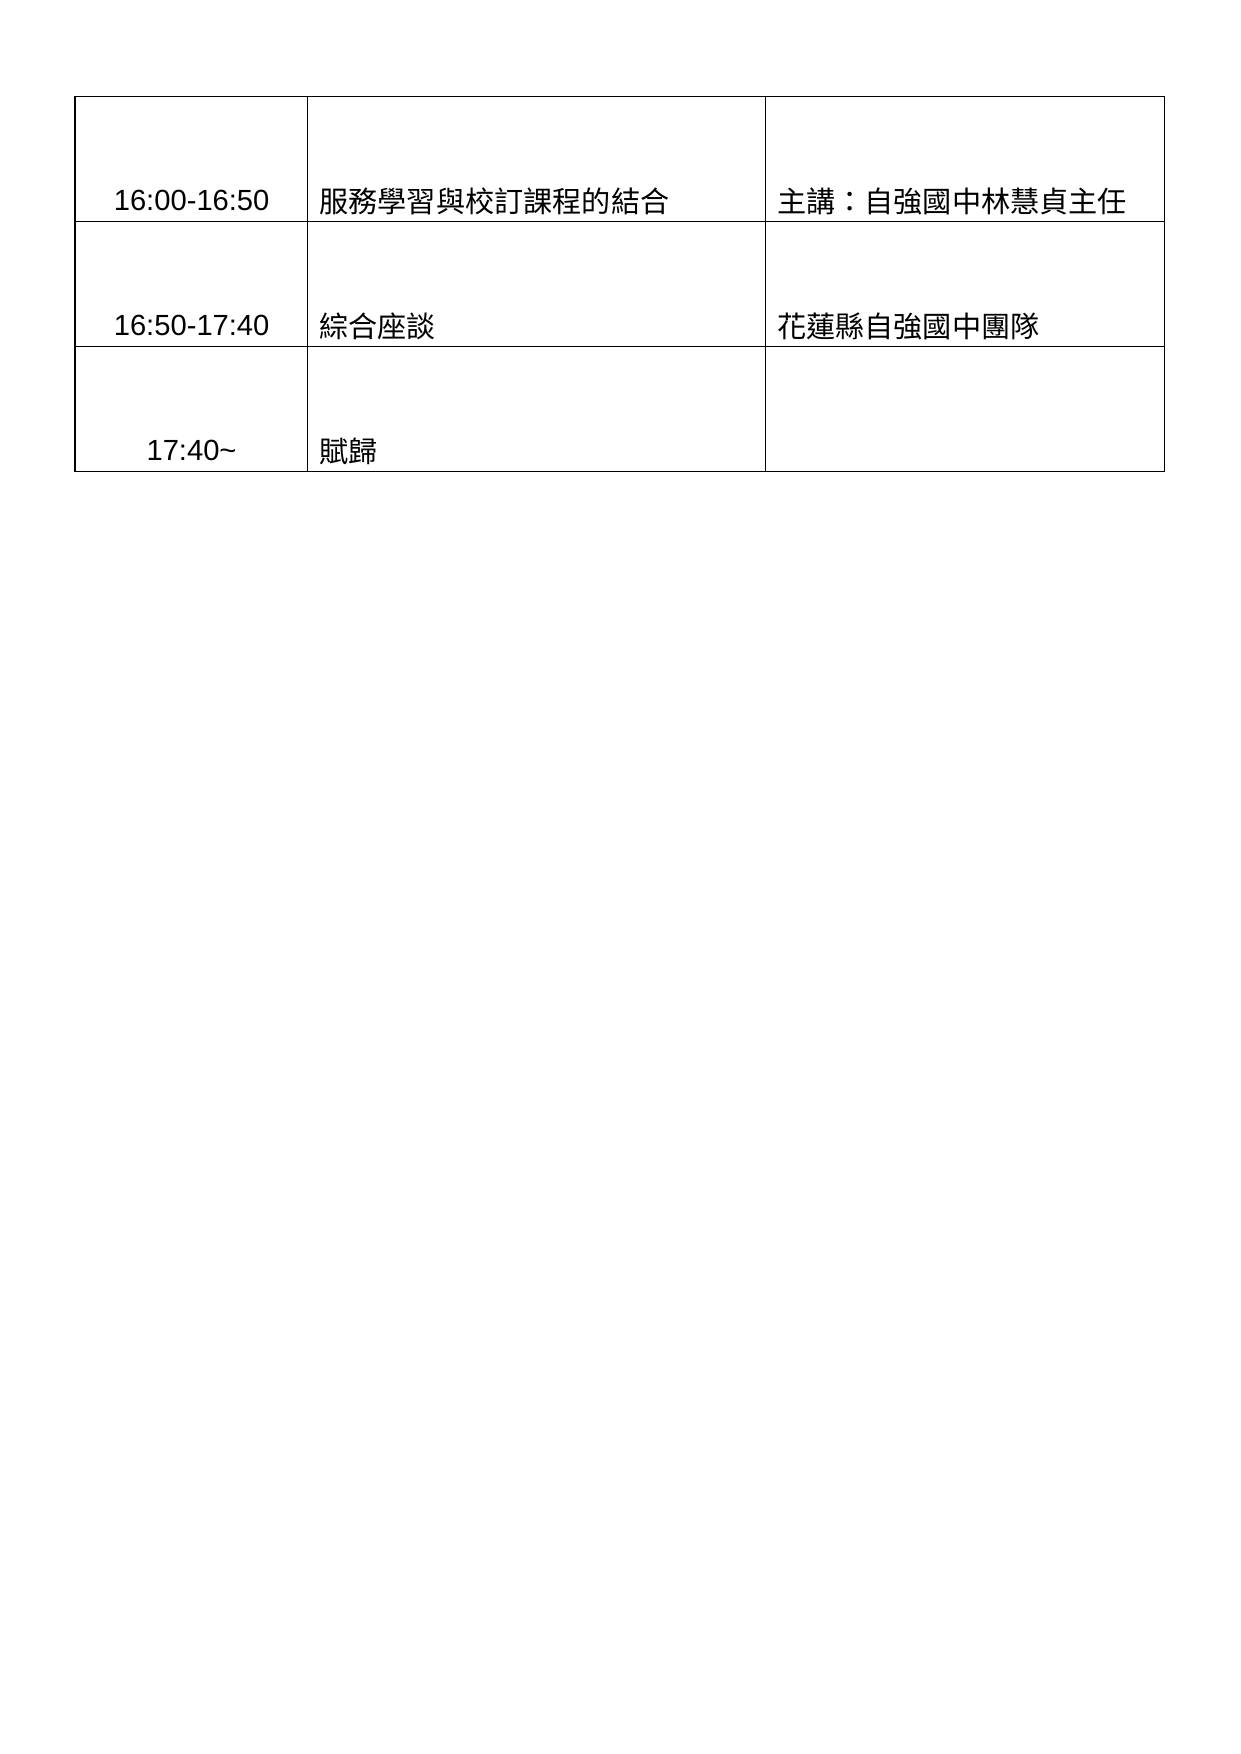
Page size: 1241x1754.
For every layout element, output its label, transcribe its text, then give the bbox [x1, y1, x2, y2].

table_cell 16:50-17:40 [76, 222, 307, 346]
table_cell 16:00-16:50 [76, 97, 307, 221]
table_cell 花蓮縣自強國中團隊 [766, 222, 1164, 346]
table_cell 綜合座談 [308, 222, 765, 346]
table_cell 17:40~ [76, 347, 307, 471]
table_cell 賦歸 [308, 347, 765, 471]
table_cell [766, 347, 1164, 471]
table_cell 服務學習與校訂課程的結合 [308, 97, 765, 221]
table_cell 主講：自強國中林慧貞主任 [766, 97, 1164, 221]
